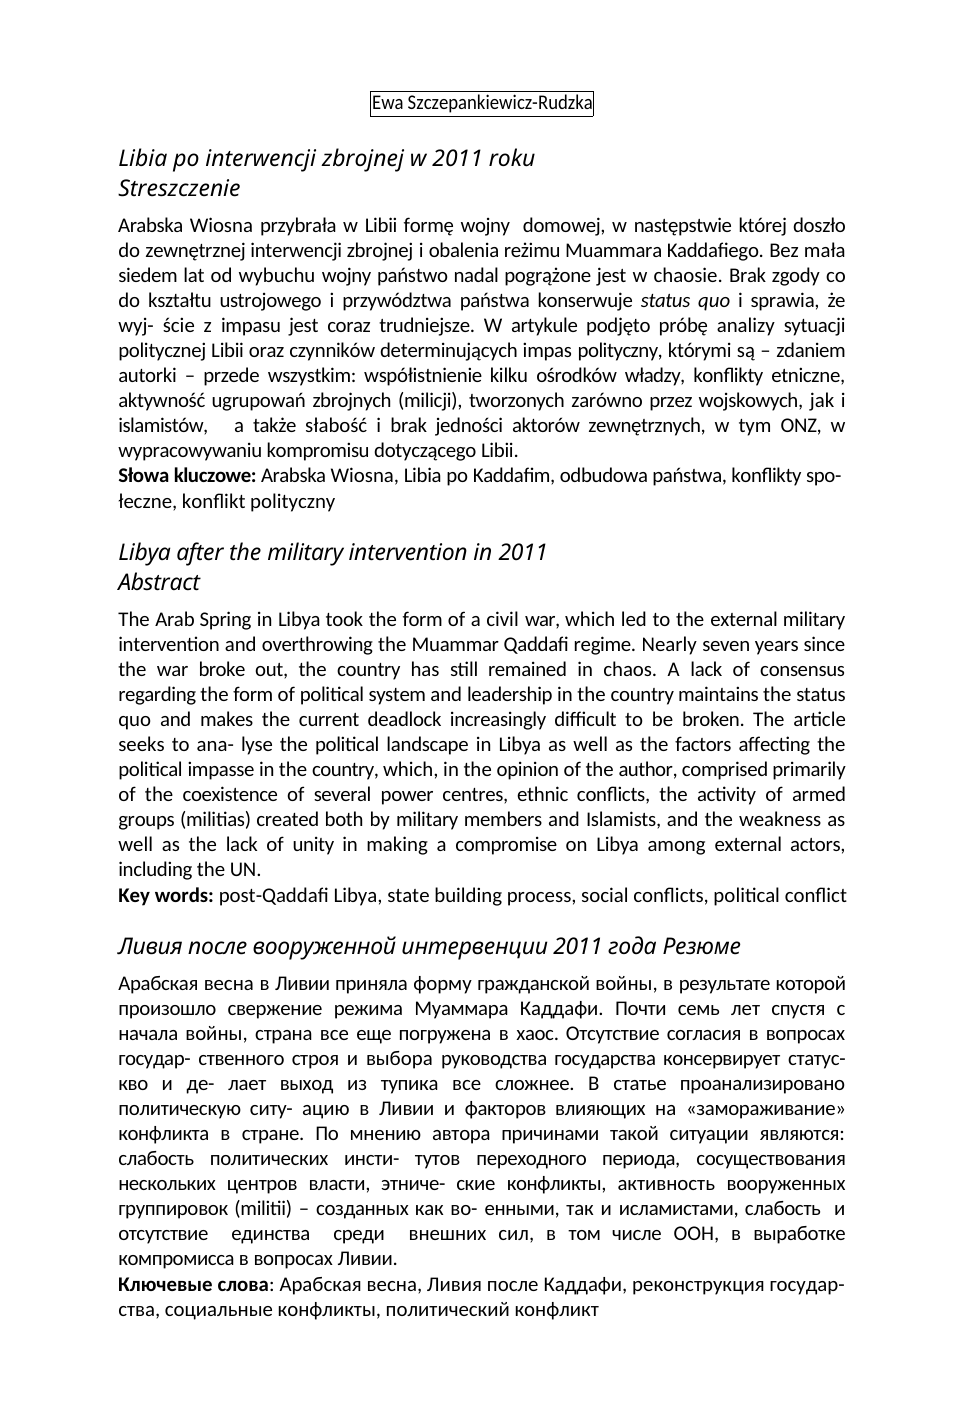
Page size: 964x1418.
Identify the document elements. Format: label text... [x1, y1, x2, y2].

text The Arab Spring in Libya took the form of a civil war, which led to the external military intervention and overthrowing the Muammar Qaddafi regime. Nearly seven years since the war broke out, the country has still remained in chaos. A lack of consensus regarding the form of political system and leadership in the country maintains the status quo and makes the current deadlock increasingly difficult to be broken. The article seeks to ana- lyse the political landscape in Libya as well as the factors affecting the political impasse in the country, which, in the opinion of the author, comprised primarily of the coexistence of several power centres, ethnic conflicts, the activity of armed groups (militias) created both by military members and Islamists, and the weakness as well as the lack of unity in making a compromise on Libya among external actors, including the UN. [118, 607, 846, 882]
text Arabska Wiosna przybrała w Libii formę wojny domowej, w następstwie której doszło do zewnętrznej interwencji zbrojnej i obalenia reżimu Muammara Kaddafiego. Bez mała siedem lat od wybuchu wojny państwo nadal pogrążone jest w chaosie. Brak zgody co do kształtu ustrojowego i przywództwa państwa konserwuje status quo i sprawia, że wyj- ście z impasu jest coraz trudniejsze. W artykule podjęto próbę analizy sytuacji politycznej Libii oraz czynników determinujących impas polityczny, którymi są – zdaniem autorki – przede wszystkim: współistnienie kilku ośrodków władzy, konflikty etniczne, aktywność ugrupowań zbrojnych (milicji), tworzonych zarówno przez wojskowych, jak i islamistów, a także słabość i brak jedności aktorów zewnętrznych, w tym ONZ, w wypracowywaniu kompromisu dotyczącego Libii. [118, 213, 846, 462]
text Słowa kluczowe: Arabska Wiosna, Libia po Kaddafim, odbudowa państwa, konflikty spo- [118, 463, 857, 488]
subtitle Ливия после вооруженной интервенции 2011 года Резюме [118, 930, 795, 961]
text Ключевые слова: Арабская весна, Ливия после Каддафи, реконструкция государ- ства, социальные конфликты, политический конфликт [118, 1271, 846, 1321]
text Арабская весна в Ливии приняла форму гражданской войны, в результате которой произошло свержение режима Муаммара Каддафи. Почти семь лет спустя с начала войны, страна все еще погружена в хаос. Отсутствие согласия в вопросах государ- ственного строя и выбора руководства государства консервирует статус-кво и де- лает выход из тупика все сложнее. В статье проанализировано политическую ситу- ацию в Ливии и факторов влияющих на «замораживание» конфликта в стране. По мнению автора причинами такой ситуации являются: слабость политических инсти- тутов переходного периода, сосуществования нескольких центров власти, этниче- ские конфликты, активность вооруженных группировок (militii) – созданных как во- енными, так и исламистами, слабость и отсутствие единства среди внешних сил, в том числе ООН, в выработке компромисса в вопросах Ливии. [118, 971, 846, 1270]
subtitle Libya after the military intervention in 2011 Abstract [118, 536, 618, 597]
text łeczne, konflikt polityczny [118, 488, 857, 513]
text Key words: post-Qaddafi Libya, state building process, social conflicts, political conflict [118, 882, 857, 907]
subtitle Libia po interwencji zbrojnej w 2011 roku Streszczenie [118, 142, 599, 203]
